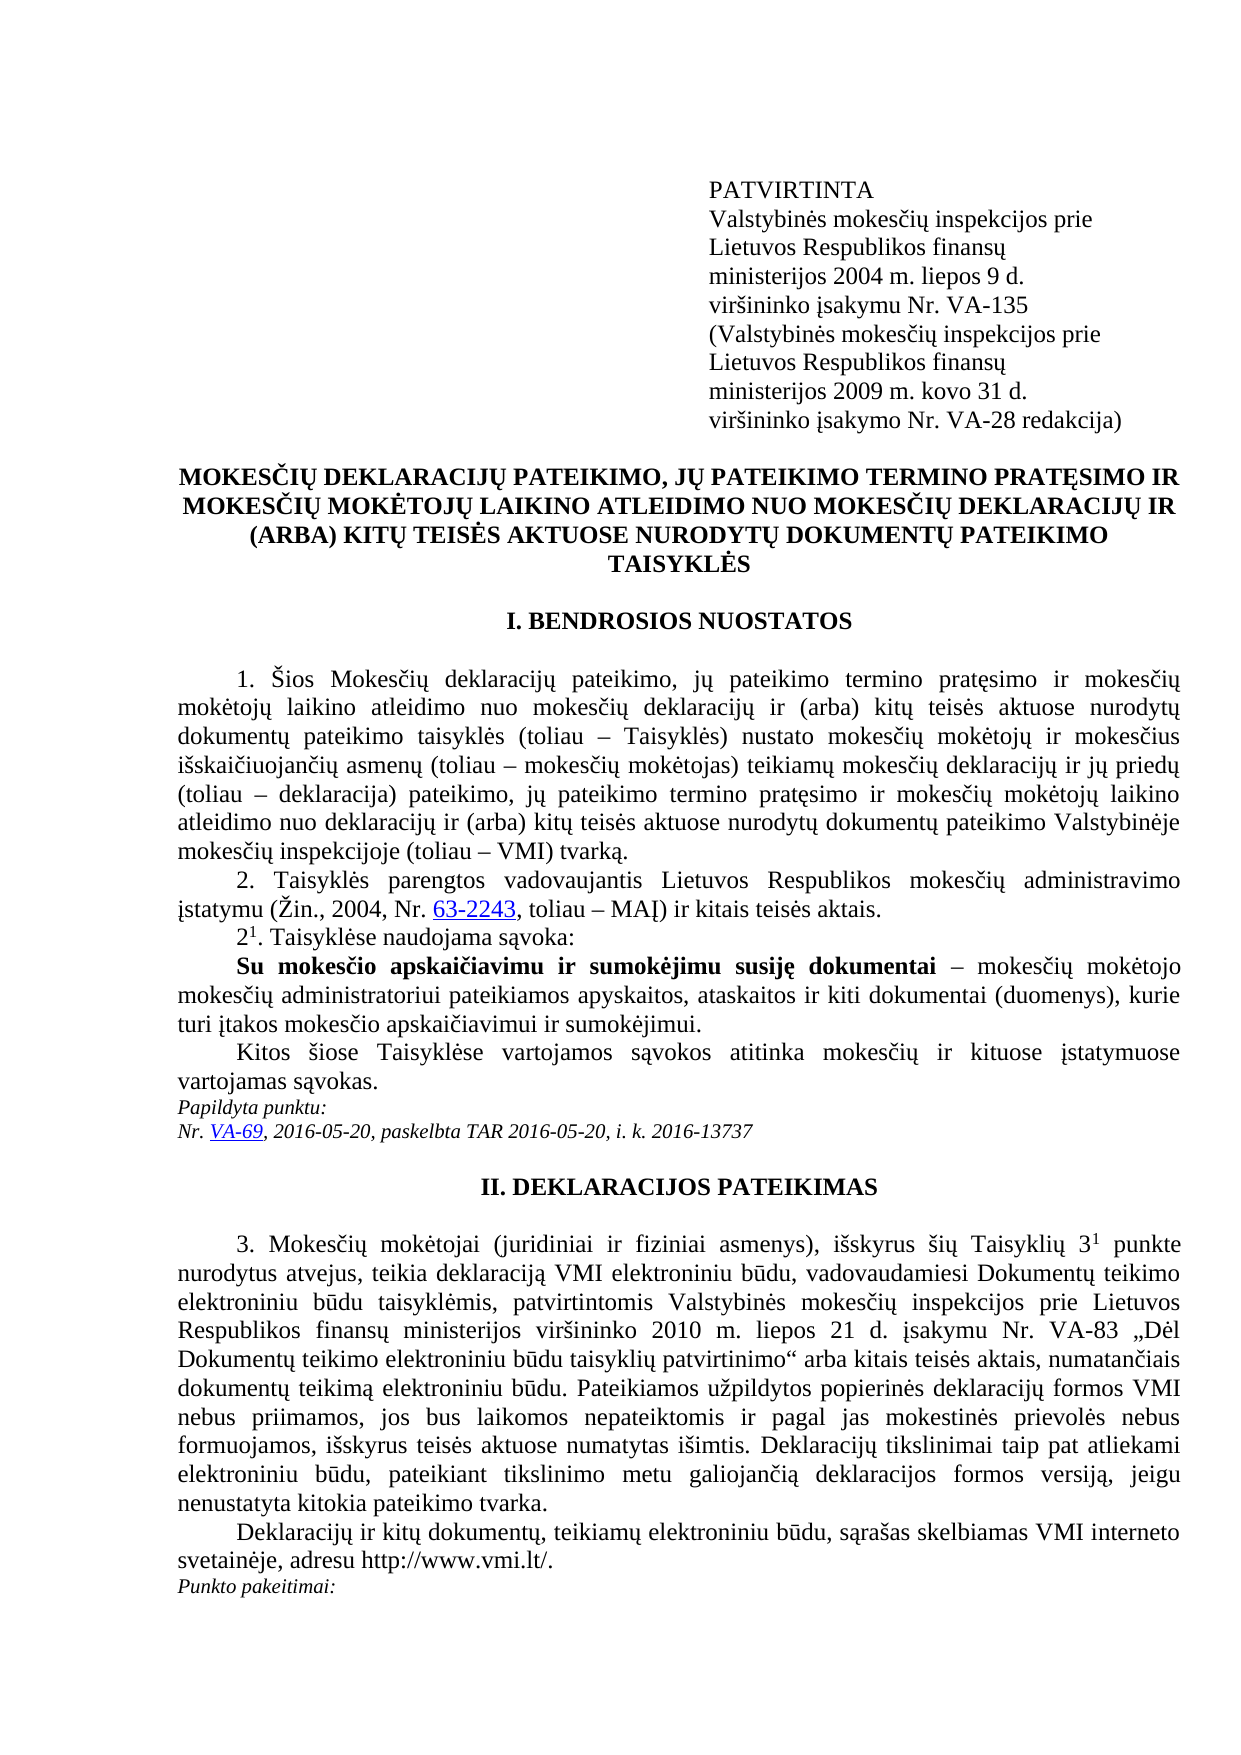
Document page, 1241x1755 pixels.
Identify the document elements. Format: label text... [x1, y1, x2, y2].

text 1. Šios Mokesčių deklaracijų pateikimo, jų pateikimo termino pratęsimo ir mokesčių mokėtojų laikino atleidimo nuo mokesčių deklaracijų ir (arba) kitų teisės aktuose nurodytų dokumentų pateikimo taisyklės (toliau – Taisyklės) nustato mokesčių mokėtojų ir mokesčius išskaičiuojančių asmenų (toliau – mokesčių mokėtojas) teikiamų mokesčių deklaracijų ir jų priedų (toliau – deklaracija) pateikimo, jų pateikimo termino pratęsimo ir mokesčių mokėtojų laikino atleidimo nuo deklaracijų ir (arba) kitų teisės aktuose nurodytų dokumentų pateikimo Valstybinėje mokesčių inspekcijoje (toliau – VMI) tvarką. [177, 664, 1181, 865]
text viršininko įsakymu Nr. VA-135 [177, 290, 1181, 319]
text 21. Taisyklėse naudojama sąvoka: [177, 922, 1181, 951]
text 3. Mokesčių mokėtojai (juridiniai ir fiziniai asmenys), išskyrus šių Taisyklių 31 punkte nurodytus atvejus, teikia deklaraciją VMI elektroniniu būdu, vadovaudamiesi Dokumentų teikimo elektroniniu būdu taisyklėmis, patvirtintomis Valstybinės mokesčių inspekcijos prie Lietuvos Respublikos finansų ministerijos viršininko 2010 m. liepos 21 d. įsakymu Nr. VA-83 „Dėl Dokumentų teikimo elektroniniu būdu taisyklių patvirtinimo“ arba kitais teisės aktais, numatančiais dokumentų teikimą elektroniniu būdu. Pateikiamos užpildytos popierinės deklaracijų formos VMI nebus priimamos, jos bus laikomos nepateiktomis ir pagal jas mokestinės prievolės nebus formuojamos, išskyrus teisės aktuose numatytas išimtis. Deklaracijų tikslinimai taip pat atliekami elektroniniu būdu, pateikiant tikslinimo metu galiojančią deklaracijos formos versiją, jeigu nenustatyta kitokia pateikimo tvarka. [177, 1229, 1181, 1517]
text Papildyta punktu: [177, 1095, 1181, 1119]
text I. BENDROSIOS NUOSTATOS [177, 606, 1181, 635]
text II. DEKLARACIJOS PATEIKIMAS [177, 1172, 1181, 1201]
text 2. Taisyklės parengtos vadovaujantis Lietuvos Respublikos mokesčių administravimo įstatymu (Žin., 2004, Nr. 63-2243, toliau – MAĮ) ir kitais teisės aktais. [177, 865, 1181, 922]
text ministerijos 2009 m. kovo 31 d. [177, 376, 1181, 405]
text Lietuvos Respublikos finansų [177, 232, 1181, 261]
text Deklaracijų ir kitų dokumentų, teikiamų elektroniniu būdu, sąrašas skelbiamas VMI interneto svetainėje, adresu http://www.vmi.lt/. [177, 1517, 1181, 1574]
text Punkto pakeitimai: [177, 1574, 1181, 1598]
text Lietuvos Respublikos finansų [177, 347, 1181, 376]
text ministerijos 2004 m. liepos 9 d. [177, 261, 1181, 290]
text Nr. VA-69, 2016-05-20, paskelbta TAR 2016-05-20, i. k. 2016-13737 [177, 1119, 1181, 1143]
text Valstybinės mokesčių inspekcijos prie [177, 204, 1181, 232]
text viršininko įsakymo Nr. VA-28 redakcija) [177, 405, 1181, 434]
text Su mokesčio apskaičiavimu ir sumokėjimu susiję dokumentai – mokesčių mokėtojo mokesčių administratoriui pateikiamos apyskaitos, ataskaitos ir kiti dokumentai (duomenys), kurie turi įtakos mokesčio apskaičiavimui ir sumokėjimui. [177, 951, 1181, 1037]
text MOKESČIŲ DEKLARACIJŲ PATEIKIMO, JŲ PATEIKIMO TERMINO PRATĘSIMO IR MOKESČIŲ MOKĖTOJŲ LAIKINO ATLEIDIMO NUO MOKESČIŲ DEKLARACIJŲ IR (ARBA) KITŲ TEISĖS AKTUOSE NURODYTŲ DOKUMENTŲ PATEIKIMO TAISYKLĖS [177, 462, 1181, 577]
text (Valstybinės mokesčių inspekcijos prie [177, 319, 1181, 347]
text PATVIRTINTA [177, 175, 1181, 204]
text Kitos šiose Taisyklėse vartojamos sąvokos atitinka mokesčių ir kituose įstatymuose vartojamas sąvokas. [177, 1037, 1181, 1095]
